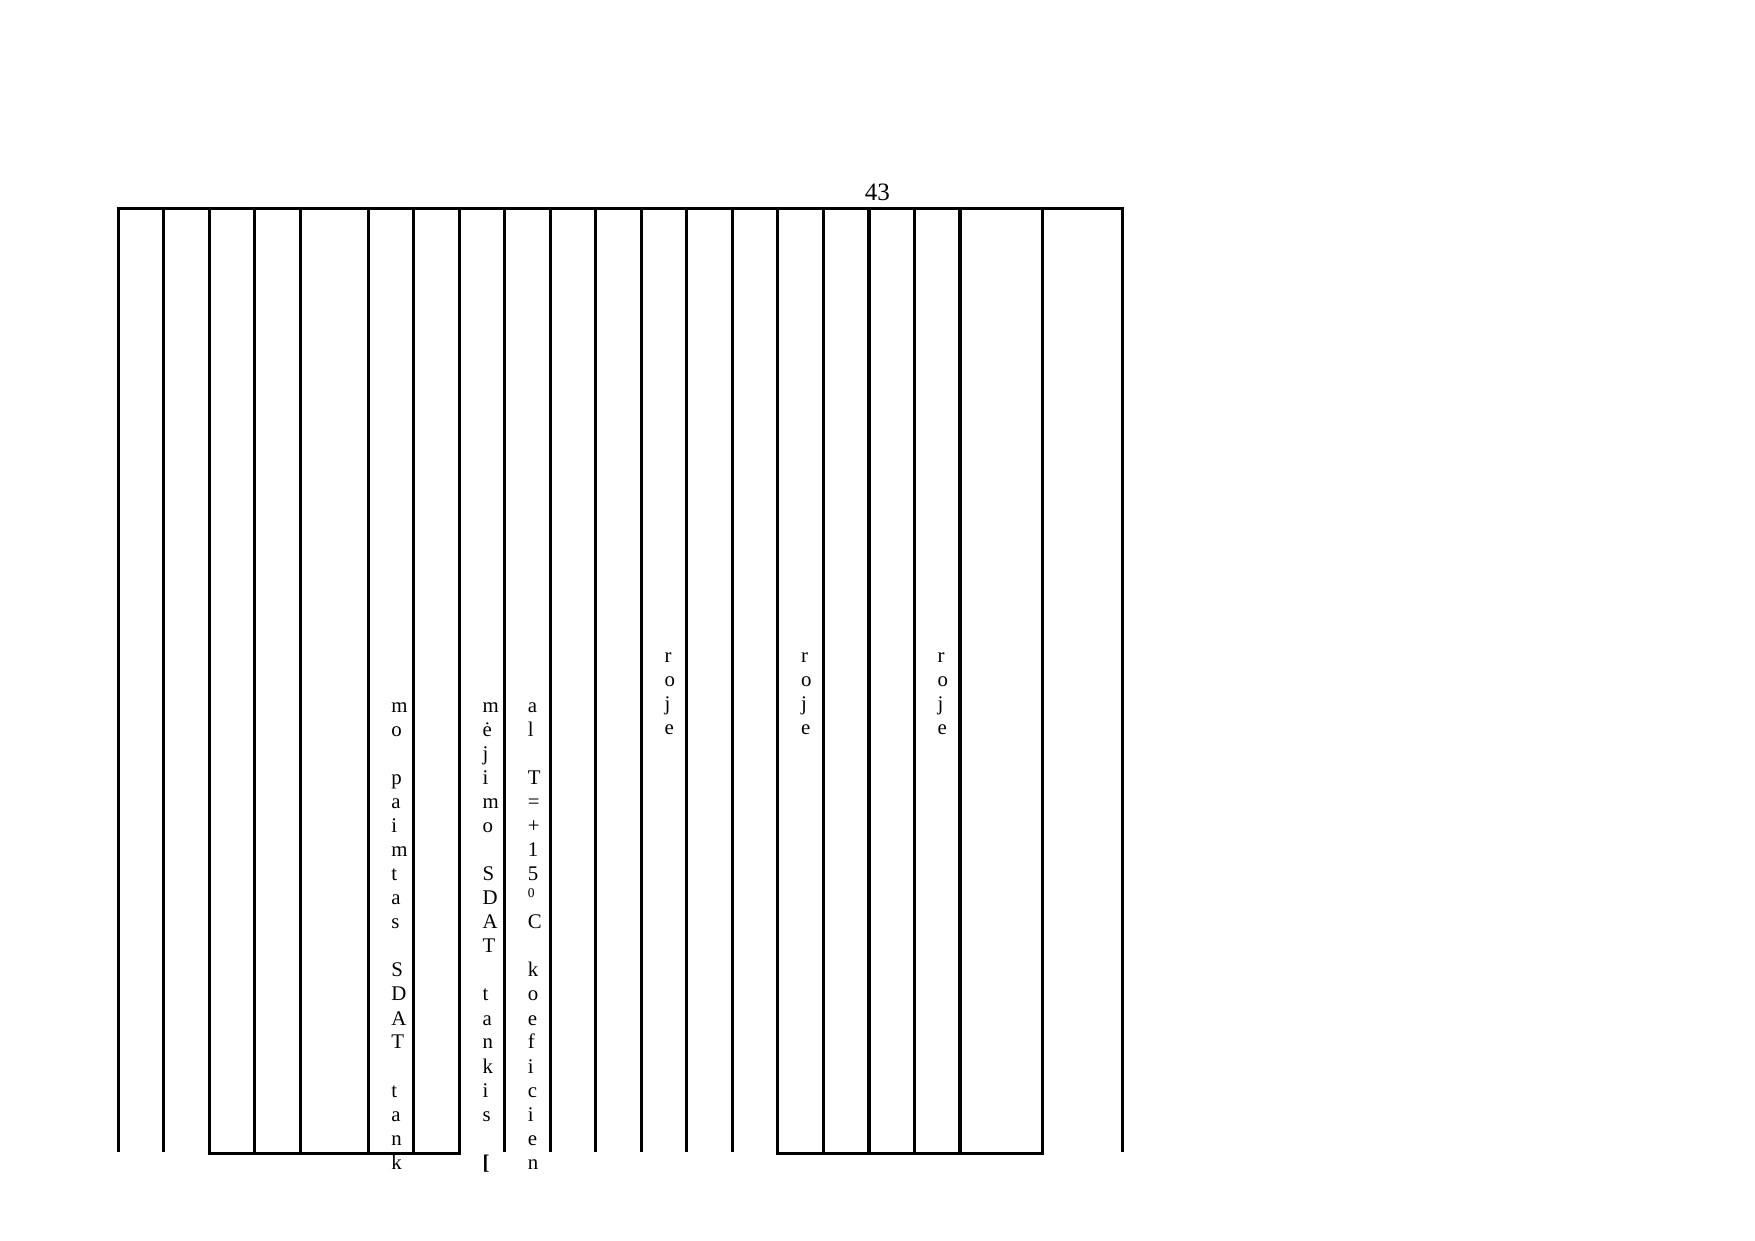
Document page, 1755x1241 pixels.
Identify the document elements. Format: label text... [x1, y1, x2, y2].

table_header [256, 210, 299, 1152]
table_cell [688, 210, 731, 1152]
table_header Operacijos metu išmatuoto tūrio perskaičiavimo pagal T=+150C koeficientas W [506, 210, 549, 1152]
table_header [211, 210, 253, 1152]
table_cell roje [779, 210, 822, 1152]
table_cell roje [916, 210, 958, 1152]
table_cell [597, 210, 640, 1152]
table_cell [1044, 210, 1121, 1152]
table_cell [825, 210, 867, 1152]
table_cell [962, 210, 1041, 1152]
table_cell roje [643, 210, 685, 1152]
table_cell [734, 210, 776, 1152]
table_header [120, 210, 162, 1152]
table_header Operacijos metu išmatuotas, ar iš kokybės pažymėjimo paimtas SDAT tankis [f.(toC)], kg/m3 [370, 210, 412, 1152]
table_cell [552, 210, 594, 1152]
table_header Operacijos metu apskaičiuotas arba iš kokybės pažymėjimo SDAT tankis [.(+15oC)], kg/dm3 [461, 210, 503, 1152]
table_header [415, 210, 458, 1152]
table_header [302, 210, 367, 1152]
table_header [165, 210, 208, 1152]
table_cell [871, 210, 913, 1152]
